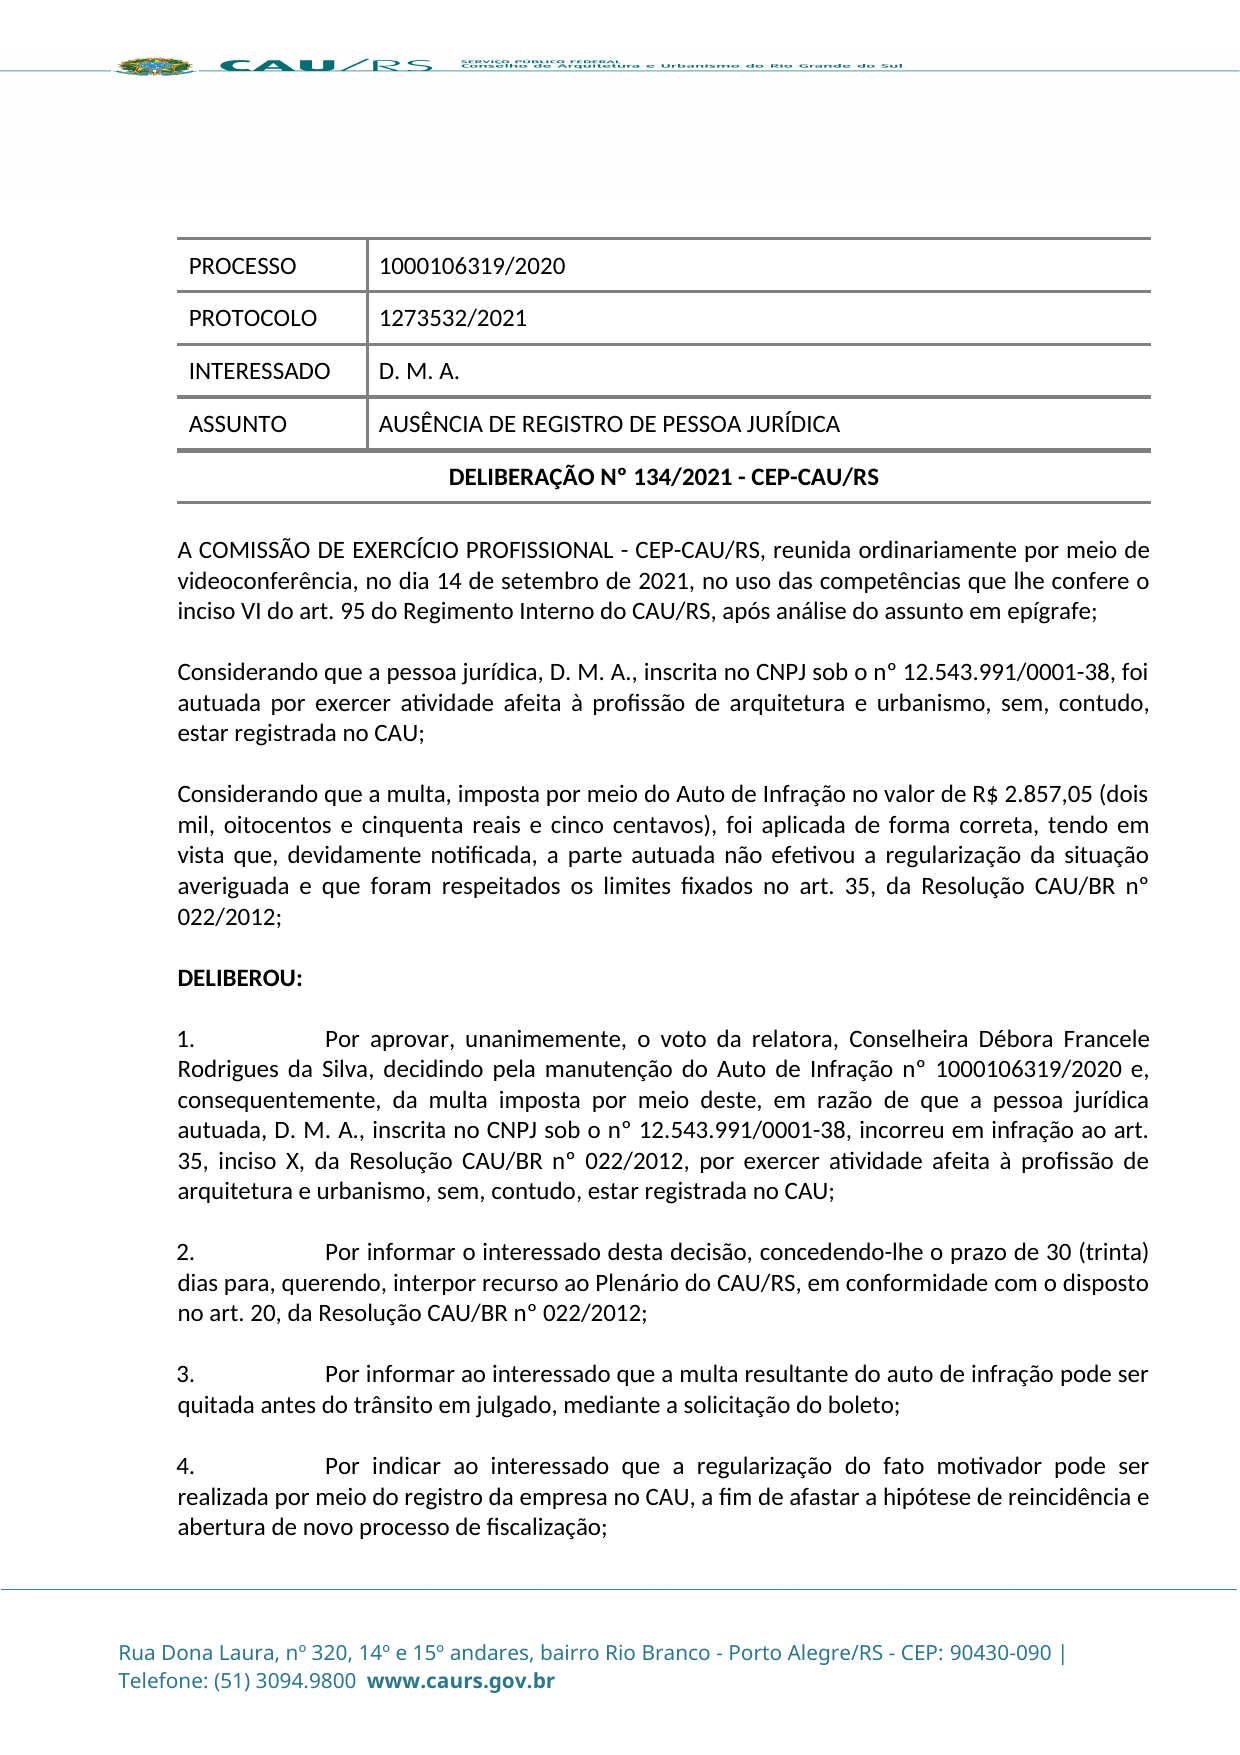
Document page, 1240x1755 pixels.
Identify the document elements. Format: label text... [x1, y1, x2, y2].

table_cell INTERESSADO [177, 346, 366, 395]
text A COMISSÃO DE EXERCÍCIO PROFISSIONAL - CEP-CAU/RS, reunida ordinariamente por meio de videoconferência, no dia 14 de setembro de 2021, no uso das competências que lhe confere o inciso VI do art. 95 do Regimento Interno do CAU/RS, após análise do assunto em epígrafe; [177, 534, 1151, 626]
text DELIBEROU: [177, 962, 1151, 992]
list Por indicar ao interessado que a regularização do fato motivador pode ser realizada por meio do registro da empresa no CAU, a fim de afastar a hipótese de reincidência e abertura de novo processo de fiscalização; [176, 1450, 1151, 1542]
list Por aprovar, unanimemente, o voto da relatora, Conselheira Débora Francele Rodrigues da Silva, decidindo pela manutenção do Auto de Infração nº 1000106319/2020 e, consequentemente, da multa imposta por meio deste, em razão de que a pessoa jurídica autuada, D. M. A., inscrita no CNPJ sob o nº 12.543.991/0001-38, incorreu em infração ao art. 35, inciso X, da Resolução CAU/BR nº 022/2012, por exercer atividade afeita à profissão de arquitetura e urbanismo, sem, contudo, estar registrada no CAU; [176, 1023, 1151, 1206]
table_cell AUSÊNCIA DE REGISTRO DE PESSOA JURÍDICA [369, 399, 1151, 448]
list Por informar ao interessado que a multa resultante do auto de infração pode ser quitada antes do trânsito em julgado, mediante a solicitação do boleto; [176, 1358, 1151, 1419]
table_cell PROTOCOLO [177, 293, 366, 343]
table_cell DELIBERAÇÃO Nº 134/2021 - CEP-CAU/RS [177, 453, 1151, 501]
table_cell 1273532/2021 [369, 293, 1151, 343]
list Por informar o interessado desta decisão, concedendo-lhe o prazo de 30 (trinta) dias para, querendo, interpor recurso ao Plenário do CAU/RS, em conformidade com o disposto no art. 20, da Resolução CAU/BR nº 022/2012; [176, 1236, 1151, 1328]
table_cell D. M. A. [369, 346, 1151, 395]
table_cell ASSUNTO [177, 399, 366, 448]
text Considerando que a pessoa jurídica, D. M. A., inscrita no CNPJ sob o nº 12.543.991/0001-38, foi autuada por exercer atividade afeita à profissão de arquitetura e urbanismo, sem, contudo, estar registrada no CAU; [177, 657, 1151, 748]
table_header 1000106319/2020 [369, 240, 1151, 290]
text Considerando que a multa, imposta por meio do Auto de Infração no valor de R$ 2.857,05 (dois mil, oitocentos e cinquenta reais e cinco centavos), foi aplicada de forma correta, tendo em vista que, devidamente notificada, a parte autuada não efetivou a regularização da situação averiguada e que foram respeitados os limites fixados no art. 35, da Resolução CAU/BR nº 022/2012; [177, 779, 1151, 931]
table_header PROCESSO [177, 240, 366, 290]
